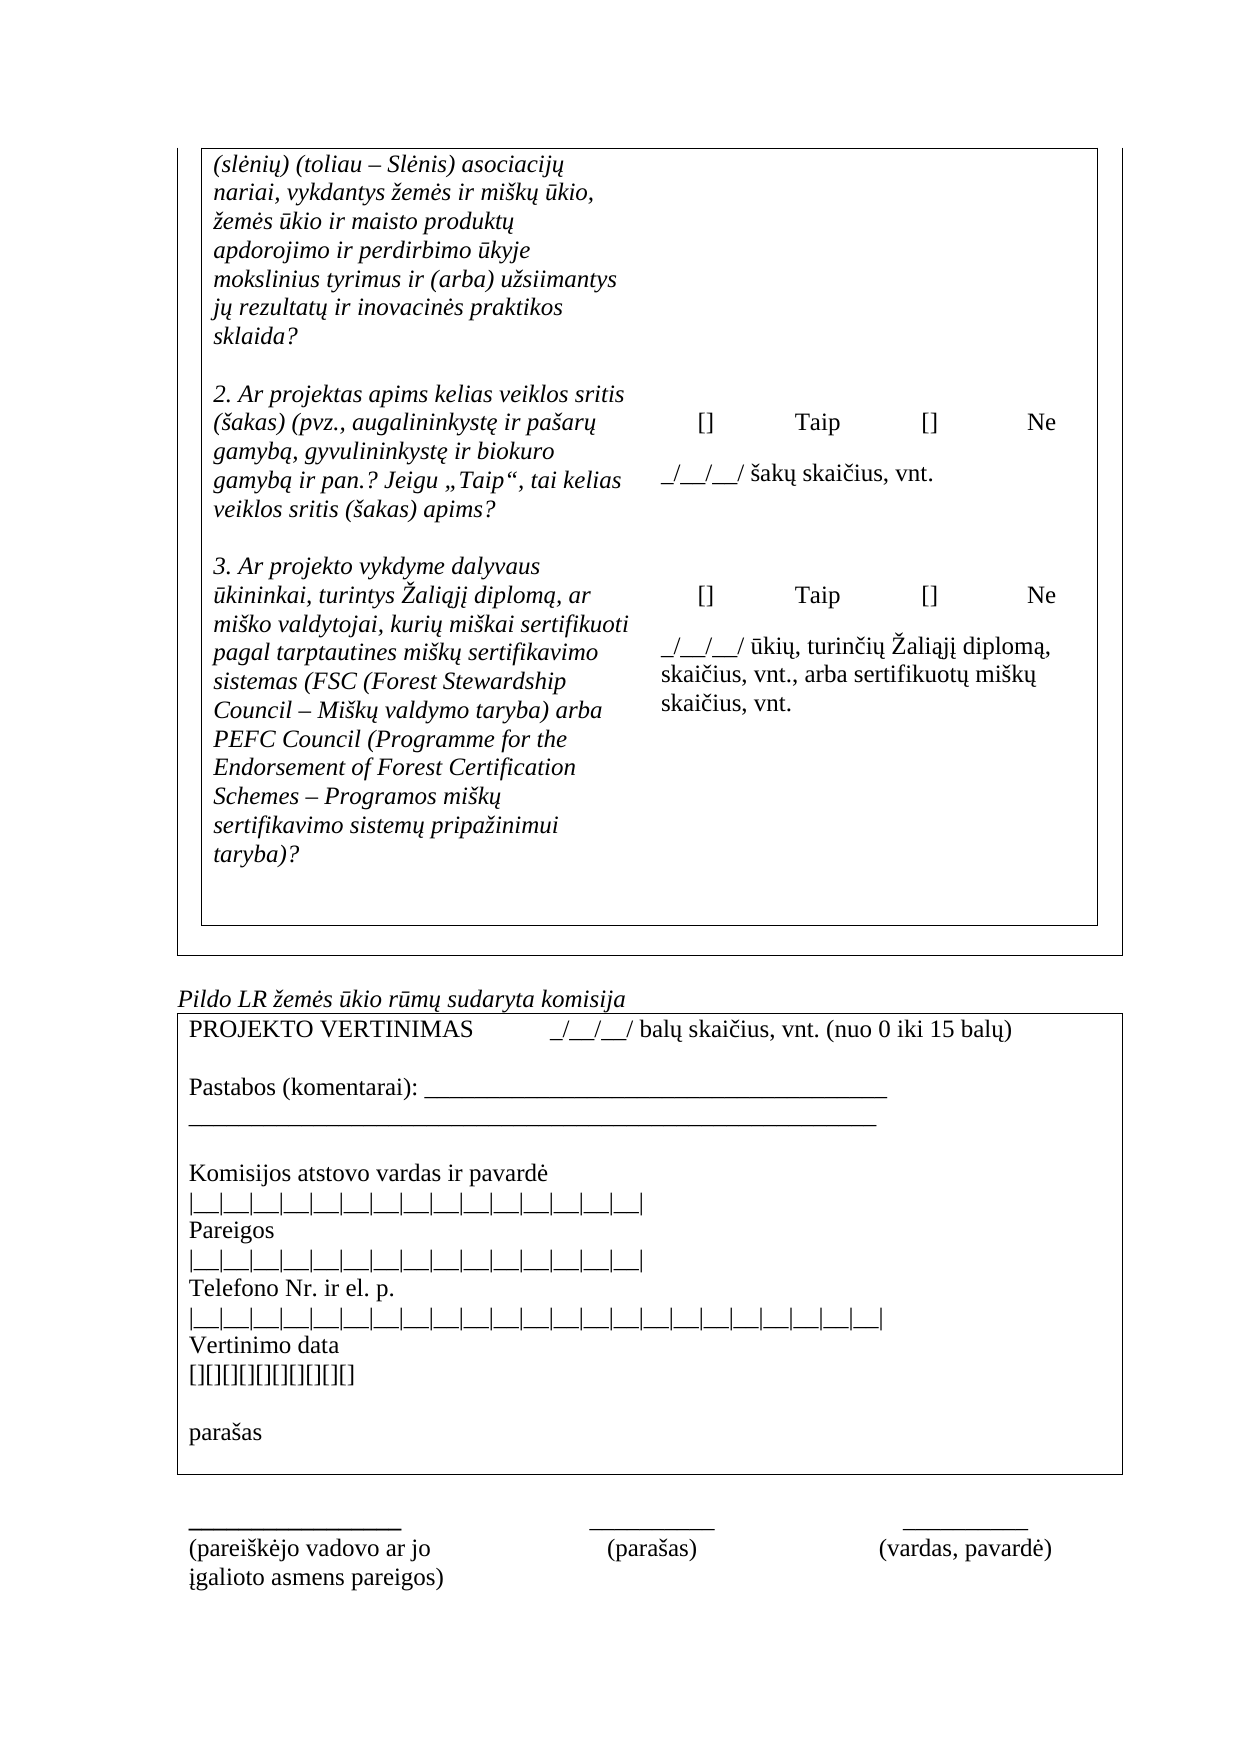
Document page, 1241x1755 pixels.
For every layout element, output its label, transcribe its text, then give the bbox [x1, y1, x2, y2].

table_cell Taip [761, 379, 873, 447]
table_header __________ (vardas, pavardė) [809, 1504, 1122, 1590]
table_cell [][] [650, 379, 761, 447]
table_cell [202, 896, 649, 925]
table_cell _/__/__/ ūkių, turinčių Žaliąjį diplomą, skaičius, vnt., arba sertifikuotų miškų skaičius, vnt. [650, 620, 1097, 896]
table_cell Ne [985, 379, 1097, 447]
table_cell [178, 148, 201, 379]
table_cell 2. Ar projektas apims kelias veiklos sritis (šakas) (pvz., augalininkystę ir pašarų gamybą, gyvulininkystę ir biokuro gamybą ir pan.? Jeigu „Taip“, tai kelias veiklos sritis (šakas) apims? [202, 379, 649, 551]
table_cell 3. Ar projekto vykdyme dalyvaus ūkininkai, turintys Žaliąjį diplomą, ar miško valdytojai, kurių miškai sertifikuoti pagal tarptautines miškų sertifikavimo sistemas (FSC (Forest Stewardship Council – Miškų valdymo taryba) arba PEFC Council (Programme for the Endorsement of Forest Certification Schemes – Programos miškų sertifikavimo sistemų pripažinimui taryba)? [202, 551, 649, 896]
table_cell Taip [761, 551, 873, 620]
table_cell [874, 896, 985, 925]
text Pildo LR žemės ūkio rūmų sudaryta komisija [177, 984, 1122, 1013]
table_cell [][] [874, 379, 985, 447]
table_cell [985, 149, 1097, 379]
table_header _/__/__/ balų skaičius, vnt. (nuo 0 iki 15 balų) [539, 1014, 1122, 1072]
table_cell [1098, 896, 1122, 925]
table_cell Ne [985, 551, 1097, 620]
table_cell [1098, 148, 1122, 379]
table_cell [178, 896, 201, 925]
table_cell [][] [874, 551, 985, 620]
table_cell [1098, 551, 1122, 896]
table_cell [761, 149, 873, 379]
table_cell Pastabos (komentarai): _____________________________________ _______________________________________________________ Komisijos atstovo vardas ir pavardė |__|__|__|__|__|__|__|__|__|__|__|__|__|__|__| Pareigos |__|__|__|__|__|__|__|__|__|__|__|__|__|__|__| Telefono Nr. ir el. p. |__|__|__|__|__|__|__|__|__|__|__|__|__|__|__|__|__|__|__|__|__|__|__| Vertinimo data [][][][][][][][][][][][][][][][][][][][] parašas [178, 1072, 1122, 1474]
table_cell _/__/__/ šakų skaičius, vnt. [650, 448, 1097, 551]
table_cell [985, 896, 1097, 925]
table_cell [1098, 379, 1122, 551]
table_cell [][] [650, 149, 761, 379]
table_cell [][] [874, 149, 985, 379]
table_cell [178, 551, 201, 896]
table_cell [][] [650, 551, 761, 620]
table_cell [761, 896, 873, 925]
table_cell (slėnių) (toliau – Slėnis) asociacijų nariai, vykdantys žemės ir miškų ūkio, žemės ūkio ir maisto produktų apdorojimo ir perdirbimo ūkyje mokslinius tyrimus ir (arba) užsiimantys jų rezultatų ir inovacinės praktikos sklaida? [202, 149, 649, 379]
table_cell [650, 896, 761, 925]
table_header _________________ (pareiškėjo vadovo ar jo įgalioto asmens pareigos) [177, 1504, 495, 1590]
table_header PROJEKTO VERTINIMAS [178, 1014, 538, 1072]
table_header __________ (parašas) [495, 1504, 808, 1590]
table_cell [178, 925, 1122, 955]
table_cell [178, 379, 201, 551]
